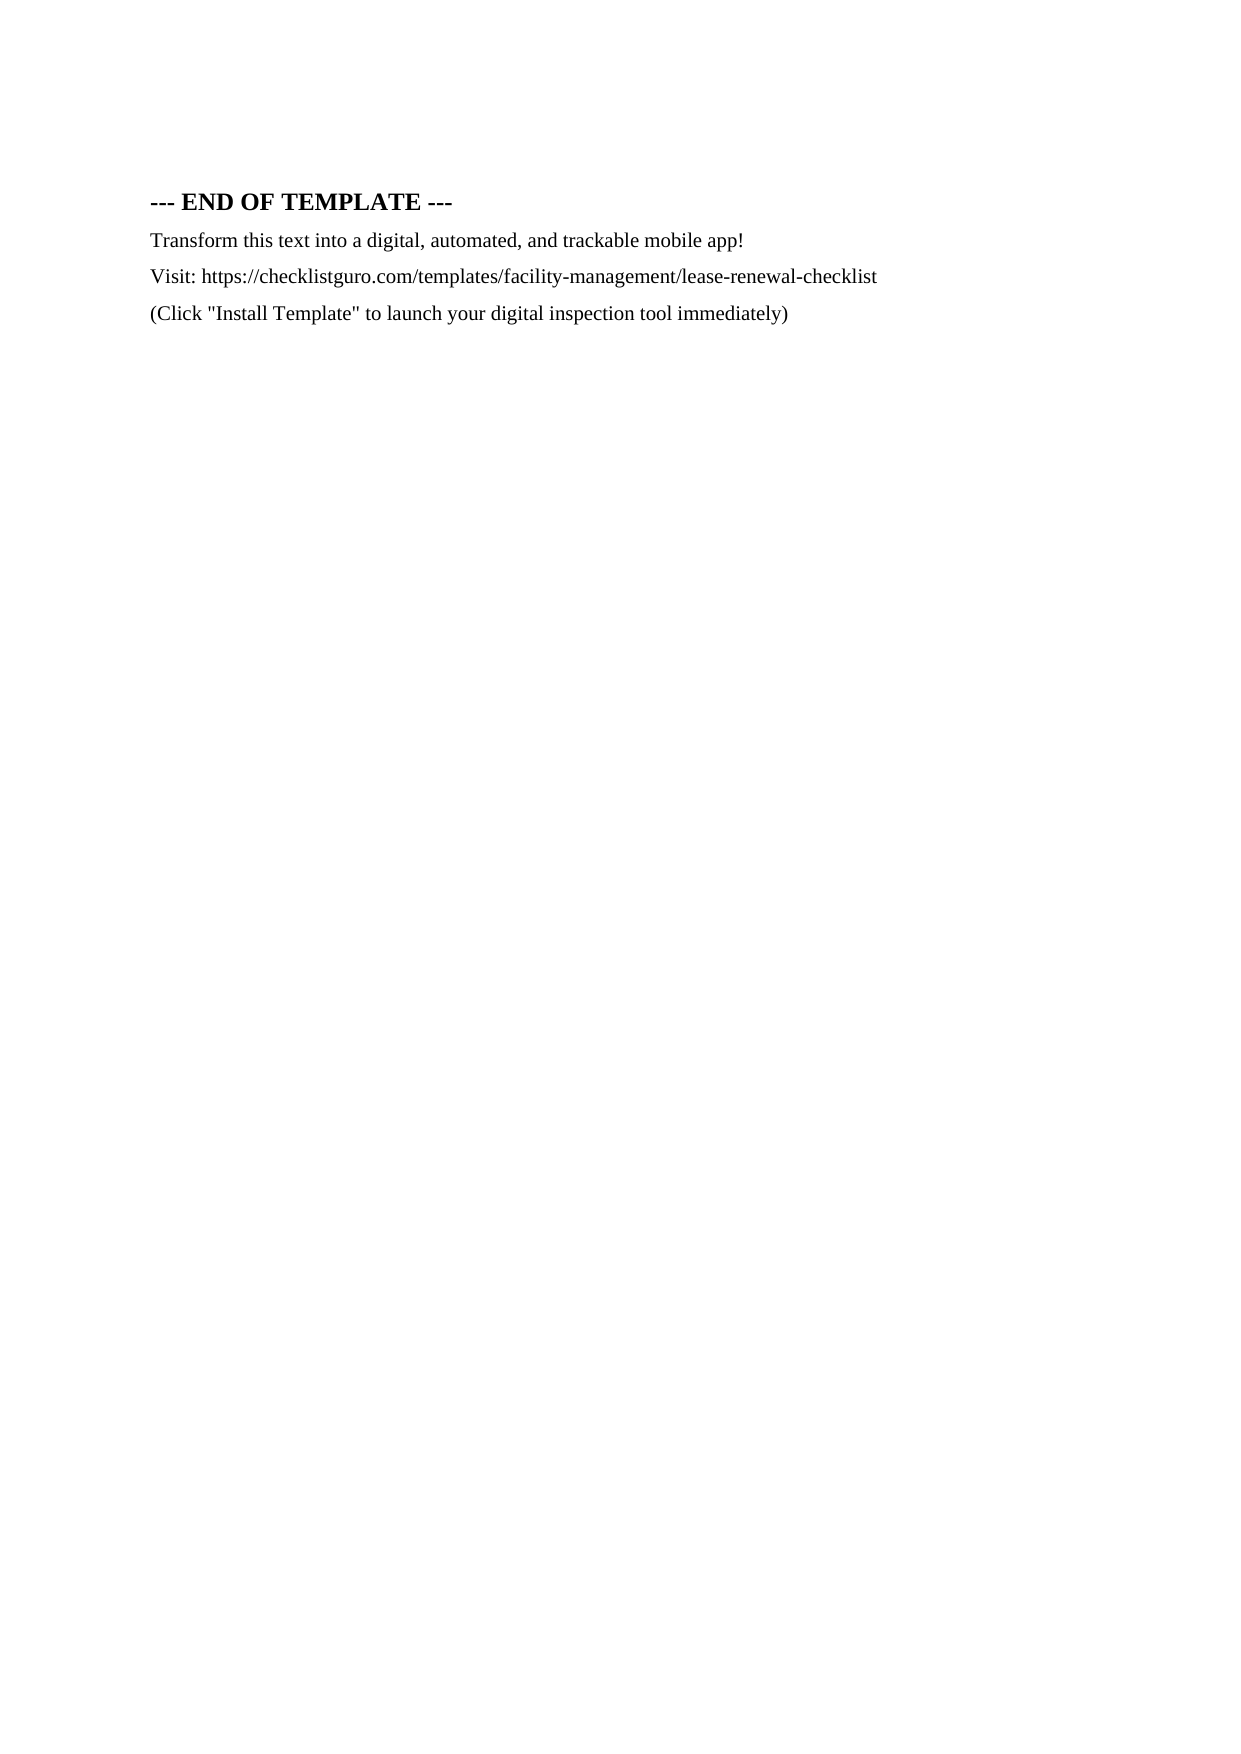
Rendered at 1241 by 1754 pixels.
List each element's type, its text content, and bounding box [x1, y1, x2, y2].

text --- END OF TEMPLATE --- [150, 187, 1090, 215]
text Transform this text into a digital, automated, and trackable mobile app! [150, 228, 1090, 252]
text Visit: https://checklistguro.com/templates/facility-management/lease-renewal-checklist [150, 264, 1090, 288]
text (Click "Install Template" to launch your digital inspection tool immediately) [150, 301, 1090, 325]
